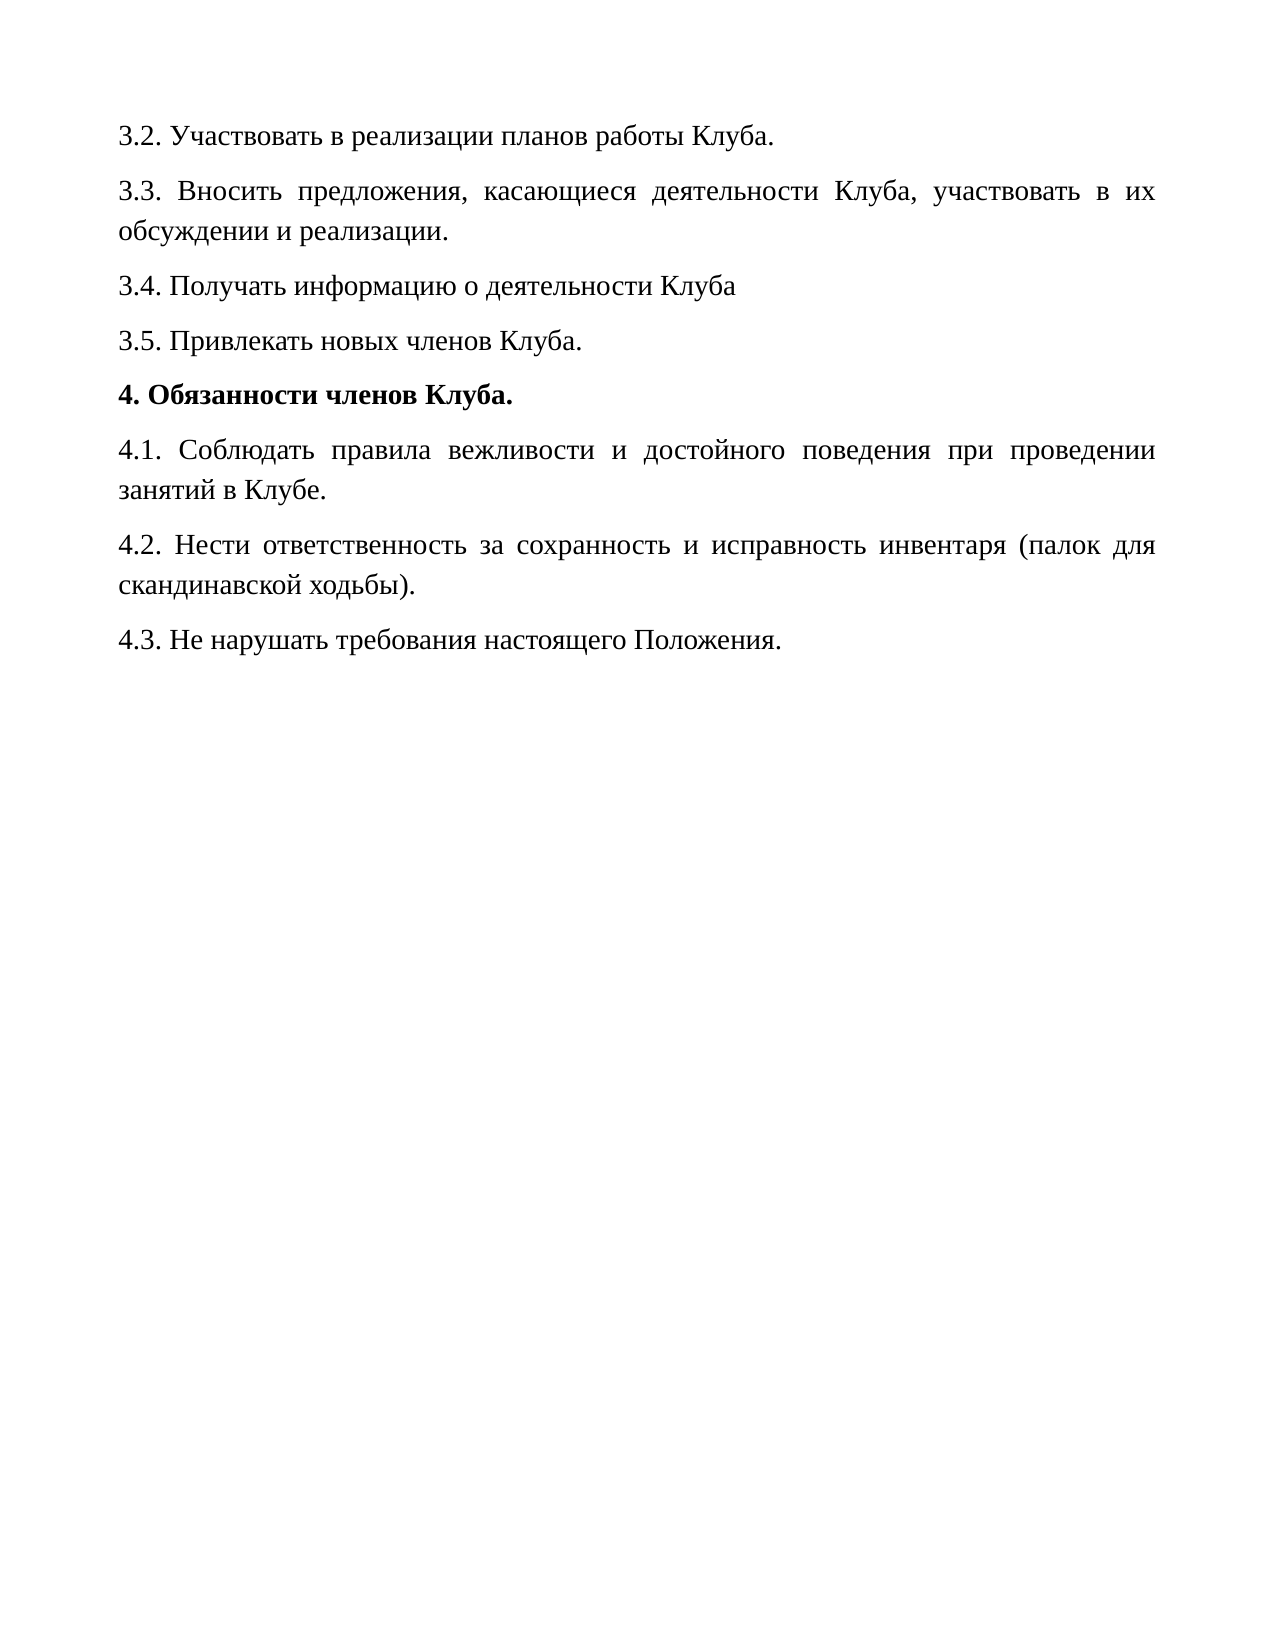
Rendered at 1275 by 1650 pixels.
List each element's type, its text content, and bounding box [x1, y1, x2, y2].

text 3.4. Получать информацию о деятельности Клуба [118, 268, 1157, 301]
text 4.1. Соблюдать правила вежливости и достойного поведения при проведении занятий в Клубе. [118, 432, 1157, 506]
text 3.5. Привлекать новых членов Клуба. [118, 323, 1157, 356]
text 4. Обязанности членов Клуба. [118, 377, 1157, 411]
text 3.2. Участвовать в реализации планов работы Клуба. [118, 118, 1157, 152]
text 4.3. Не нарушать требования настоящего Положения. [118, 622, 1157, 656]
text 3.3. Вносить предложения, касающиеся деятельности Клуба, участвовать в их обсуждении и реализации. [118, 173, 1157, 247]
text 4.2. Нести ответственность за сохранность и исправность инвентаря (палок для скандинавской ходьбы). [118, 527, 1157, 601]
